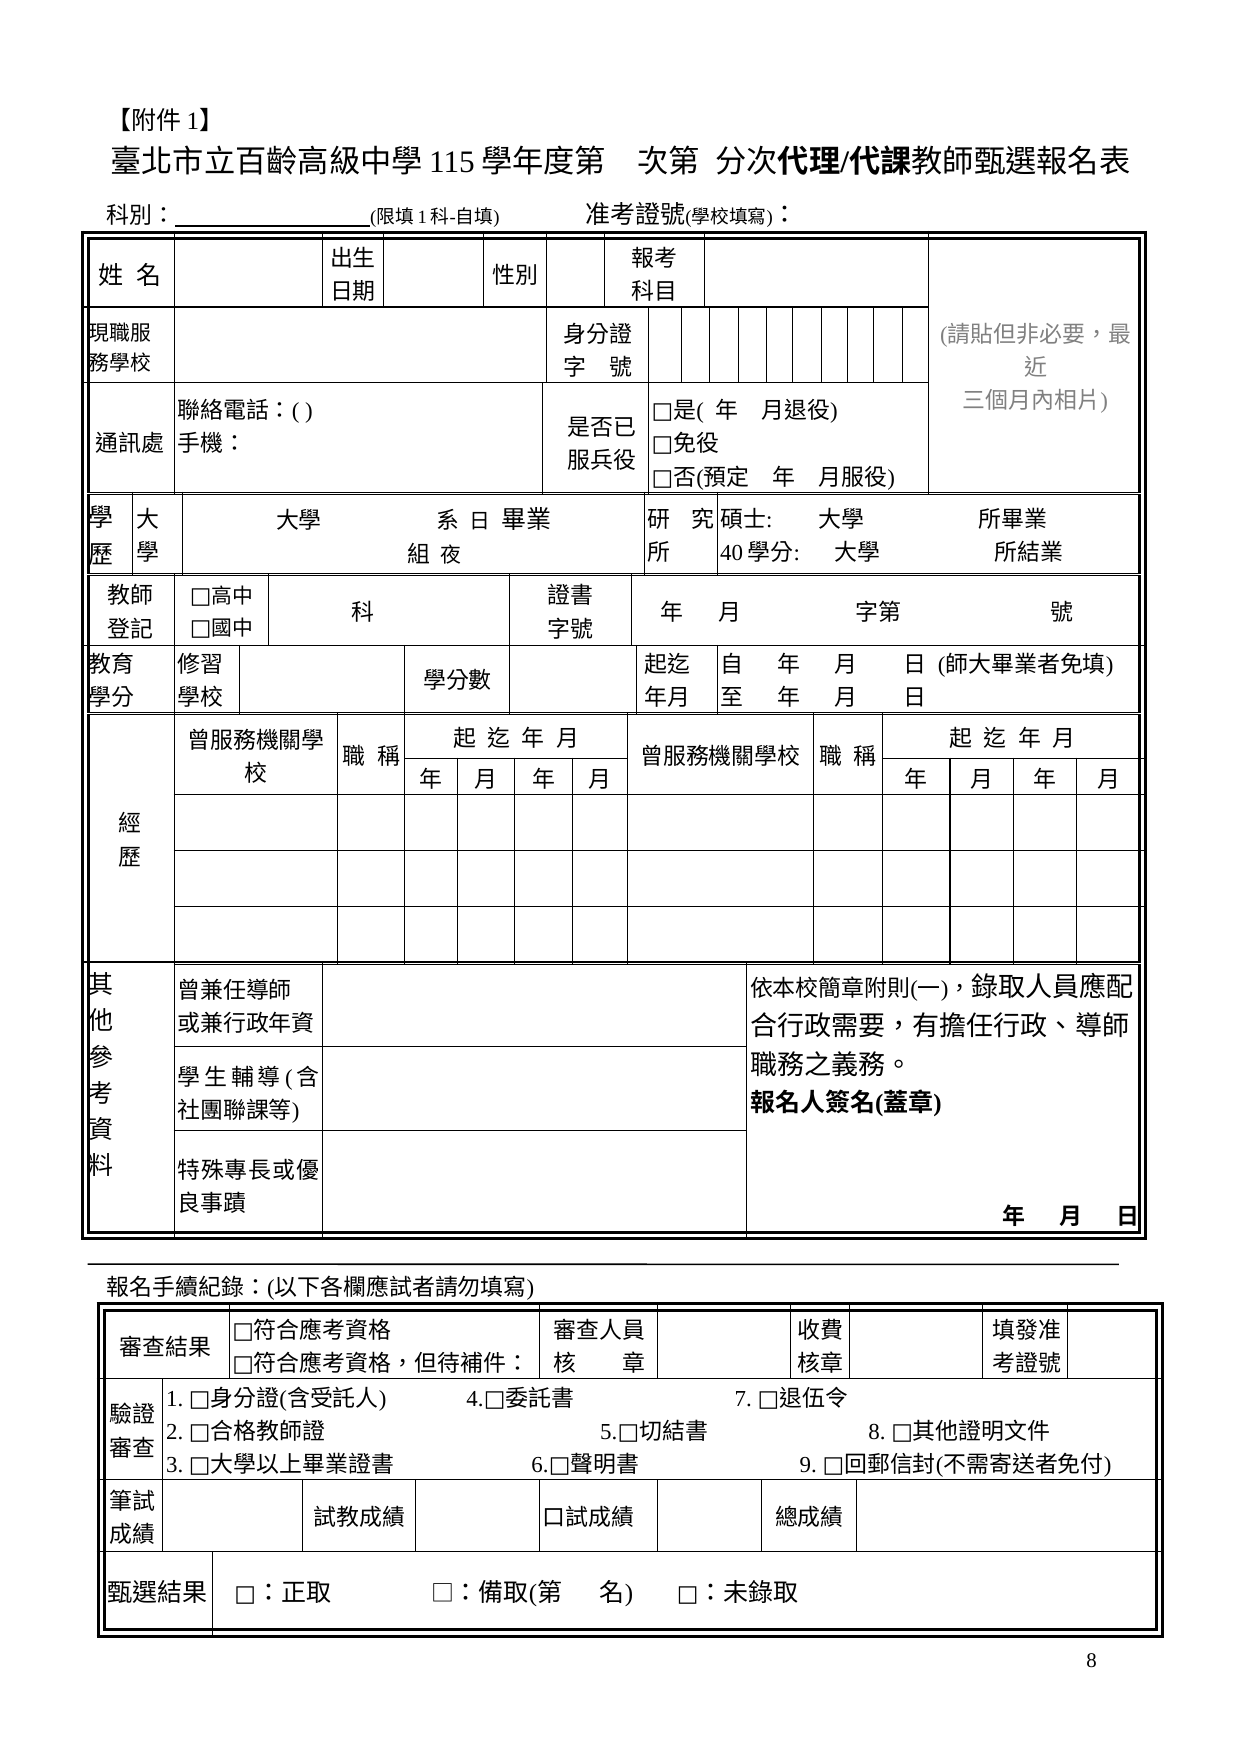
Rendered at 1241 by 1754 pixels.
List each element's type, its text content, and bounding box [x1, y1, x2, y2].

table_cell 其 他 參 考 資 料 [90, 963, 174, 1231]
table_cell 通訊處 [90, 383, 174, 492]
table_cell 年 [515, 759, 572, 794]
table_cell 曾服務機關學校 [628, 715, 813, 794]
table_cell [710, 308, 738, 382]
table_cell 口試成績 [540, 1480, 657, 1551]
table_cell [767, 308, 792, 382]
table_cell [628, 795, 813, 850]
table_header 填發准考證號 [983, 1312, 1067, 1378]
table_cell [883, 795, 949, 850]
table_cell 學分數 [405, 646, 509, 712]
table_cell [323, 1131, 746, 1231]
table_cell [515, 851, 572, 906]
table_cell 研究所 [645, 495, 717, 573]
table_header 出生日期 [323, 240, 383, 306]
table_cell [822, 308, 847, 382]
table_header (請貼但非必要，最近 三個月內相片) [929, 234, 1142, 492]
table_cell 身分證 字 號 [547, 308, 648, 382]
table_header [384, 240, 483, 306]
table_cell [163, 1480, 302, 1551]
table_cell [338, 795, 404, 850]
table_cell [458, 795, 514, 850]
table_header [850, 1312, 982, 1378]
table_cell 聯絡電話：( ) 手機： [175, 383, 542, 492]
table_cell [1077, 795, 1138, 850]
table_cell [573, 795, 627, 850]
table_cell 月 [573, 759, 627, 794]
table_cell 總成績 [762, 1480, 856, 1551]
table_cell □高中 □國中 [175, 576, 268, 645]
table_cell 職 稱 [338, 715, 404, 794]
table_cell 教育 學分 [90, 646, 174, 712]
table_cell 試教成績 [303, 1480, 415, 1551]
table_cell 甄選結果 [106, 1552, 212, 1628]
table_cell [739, 308, 766, 382]
table_header 審查人員 核 章 [540, 1312, 657, 1378]
table_cell [814, 851, 882, 906]
table_cell 筆試成績 [106, 1480, 162, 1551]
table_cell 職 稱 [814, 715, 882, 794]
table_header 收費核章 [791, 1312, 849, 1378]
table_cell [628, 907, 813, 961]
table_cell 教師 登記 [90, 576, 174, 645]
table_cell [649, 308, 681, 382]
table_cell 學歷 [90, 495, 132, 573]
table_cell [405, 851, 457, 906]
table_cell [1014, 795, 1076, 850]
table_cell 驗證審查 [106, 1379, 162, 1479]
table_cell 科 [269, 576, 509, 645]
table_cell [458, 851, 514, 906]
table_cell [1077, 907, 1138, 961]
table_cell [1014, 851, 1076, 906]
table_cell [883, 851, 949, 906]
table_cell [883, 907, 949, 961]
table_cell [814, 795, 882, 850]
table_header 姓 名 [86, 234, 174, 306]
table_cell 大學 系 日 畢業 組 夜 [183, 495, 644, 573]
table_header [1068, 1312, 1155, 1378]
table_cell [175, 308, 546, 382]
table_header 性別 [484, 240, 546, 306]
table_cell [573, 851, 627, 906]
table_cell 自 年 月 日 (師大畢業者免填) 至 年 月 日 [718, 646, 1138, 712]
table_cell [323, 1047, 746, 1130]
table_cell [240, 646, 404, 712]
table_cell 學生輔導(含社團聯課等) [175, 1047, 322, 1130]
table_cell 年 [883, 759, 949, 794]
table_header [850, 1305, 982, 1309]
table_cell [874, 308, 902, 382]
table_cell 1. □身分證(含受託人) 4.□委託書 7. □退伍令 2. □合格教師證 5.□切結書 8. □其他證明文件 3. □大學以上畢業證書 6.□聲明書 9. □回郵信封(不需寄送者免付) [163, 1379, 1155, 1479]
table_cell [175, 795, 337, 850]
text 報名手續紀錄：(以下各欄應試者請勿填寫) [106, 1269, 1134, 1302]
table_cell 年 [1014, 759, 1076, 794]
table_cell [951, 795, 1013, 850]
table_cell [951, 907, 1013, 961]
table_cell [573, 907, 627, 961]
table_header □符合應考資格 □符合應考資格，但待補件： [230, 1312, 539, 1378]
table_header [658, 1312, 790, 1378]
table_cell 證書 字號 [510, 576, 631, 645]
table_cell □是( 年 月退役) □免役 □否(預定 年 月服役) [649, 383, 928, 492]
table_cell [1077, 851, 1138, 906]
table_cell [628, 851, 813, 906]
table_cell [658, 1480, 761, 1551]
table_cell [323, 965, 746, 1046]
table_cell 年 [405, 759, 457, 794]
table_header [791, 1305, 849, 1309]
table_cell 是否已 服兵役 [543, 383, 648, 492]
table_cell 大學 [133, 495, 182, 573]
table_cell [951, 851, 1013, 906]
table_cell 年 月 字第 號 [632, 576, 1138, 645]
table_cell [175, 851, 337, 906]
table_header [547, 240, 604, 306]
text 臺北市立百齡高級中學115學年度第 次第 分次代理/代課教師甄選報名表 [106, 137, 1134, 182]
text 科別： (限填1科-自填) 准考證號(學校填寫)： [106, 194, 1134, 231]
table_cell 月 [1077, 759, 1138, 794]
table_cell [1014, 907, 1076, 961]
table_header [705, 240, 928, 306]
table_header [175, 240, 322, 306]
table_cell 曾服務機關學校 [175, 715, 337, 794]
table_header [230, 1305, 539, 1309]
table_cell [857, 1480, 1155, 1551]
table_cell [793, 308, 821, 382]
table_cell [338, 851, 404, 906]
table_cell 起 迄 年 月 [883, 715, 1138, 758]
table_cell □：正取 □：備取(第 名) □：未錄取 [213, 1552, 1155, 1628]
table_header [1068, 1305, 1159, 1378]
table_cell [405, 795, 457, 850]
table_cell 特殊專長或優良事蹟 [175, 1131, 322, 1231]
table_cell [515, 907, 572, 961]
table_cell 月 [458, 759, 514, 794]
table_cell [338, 907, 404, 961]
table_cell 經 歷 [90, 715, 174, 961]
table_cell [175, 907, 337, 961]
table_cell 起迄 年月 [637, 646, 717, 712]
table_header 審查結果 [101, 1305, 229, 1378]
table_header 報考 科目 [605, 240, 704, 306]
table_cell 起 迄 年 月 [405, 715, 627, 758]
table_cell 現職服 務學校 [90, 308, 174, 382]
table_cell [510, 646, 636, 712]
table_cell [848, 308, 873, 382]
table_cell [458, 907, 514, 961]
table_cell [814, 907, 882, 961]
table_cell 曾兼任導師 或兼行政年資 [175, 965, 322, 1046]
table_cell 依本校簡章附則(一)，錄取人員應配合行政需要，有擔任行政、導師職務之義務。 報名人簽名(蓋章) 年 月 日 [747, 965, 1138, 1231]
table_header [658, 1305, 790, 1309]
table_cell 修習 學校 [175, 646, 239, 712]
table_cell 碩士: 大學 所畢業 40學分: 大學 所結業 [718, 495, 1138, 573]
table_cell [405, 907, 457, 961]
table_cell [416, 1480, 539, 1551]
table_cell [682, 308, 709, 382]
table_cell [903, 308, 928, 382]
table_cell 月 [951, 759, 1013, 794]
table_header [983, 1305, 1067, 1309]
text 【附件1】 [106, 100, 1134, 137]
table_header [540, 1305, 657, 1309]
table_cell [515, 795, 572, 850]
